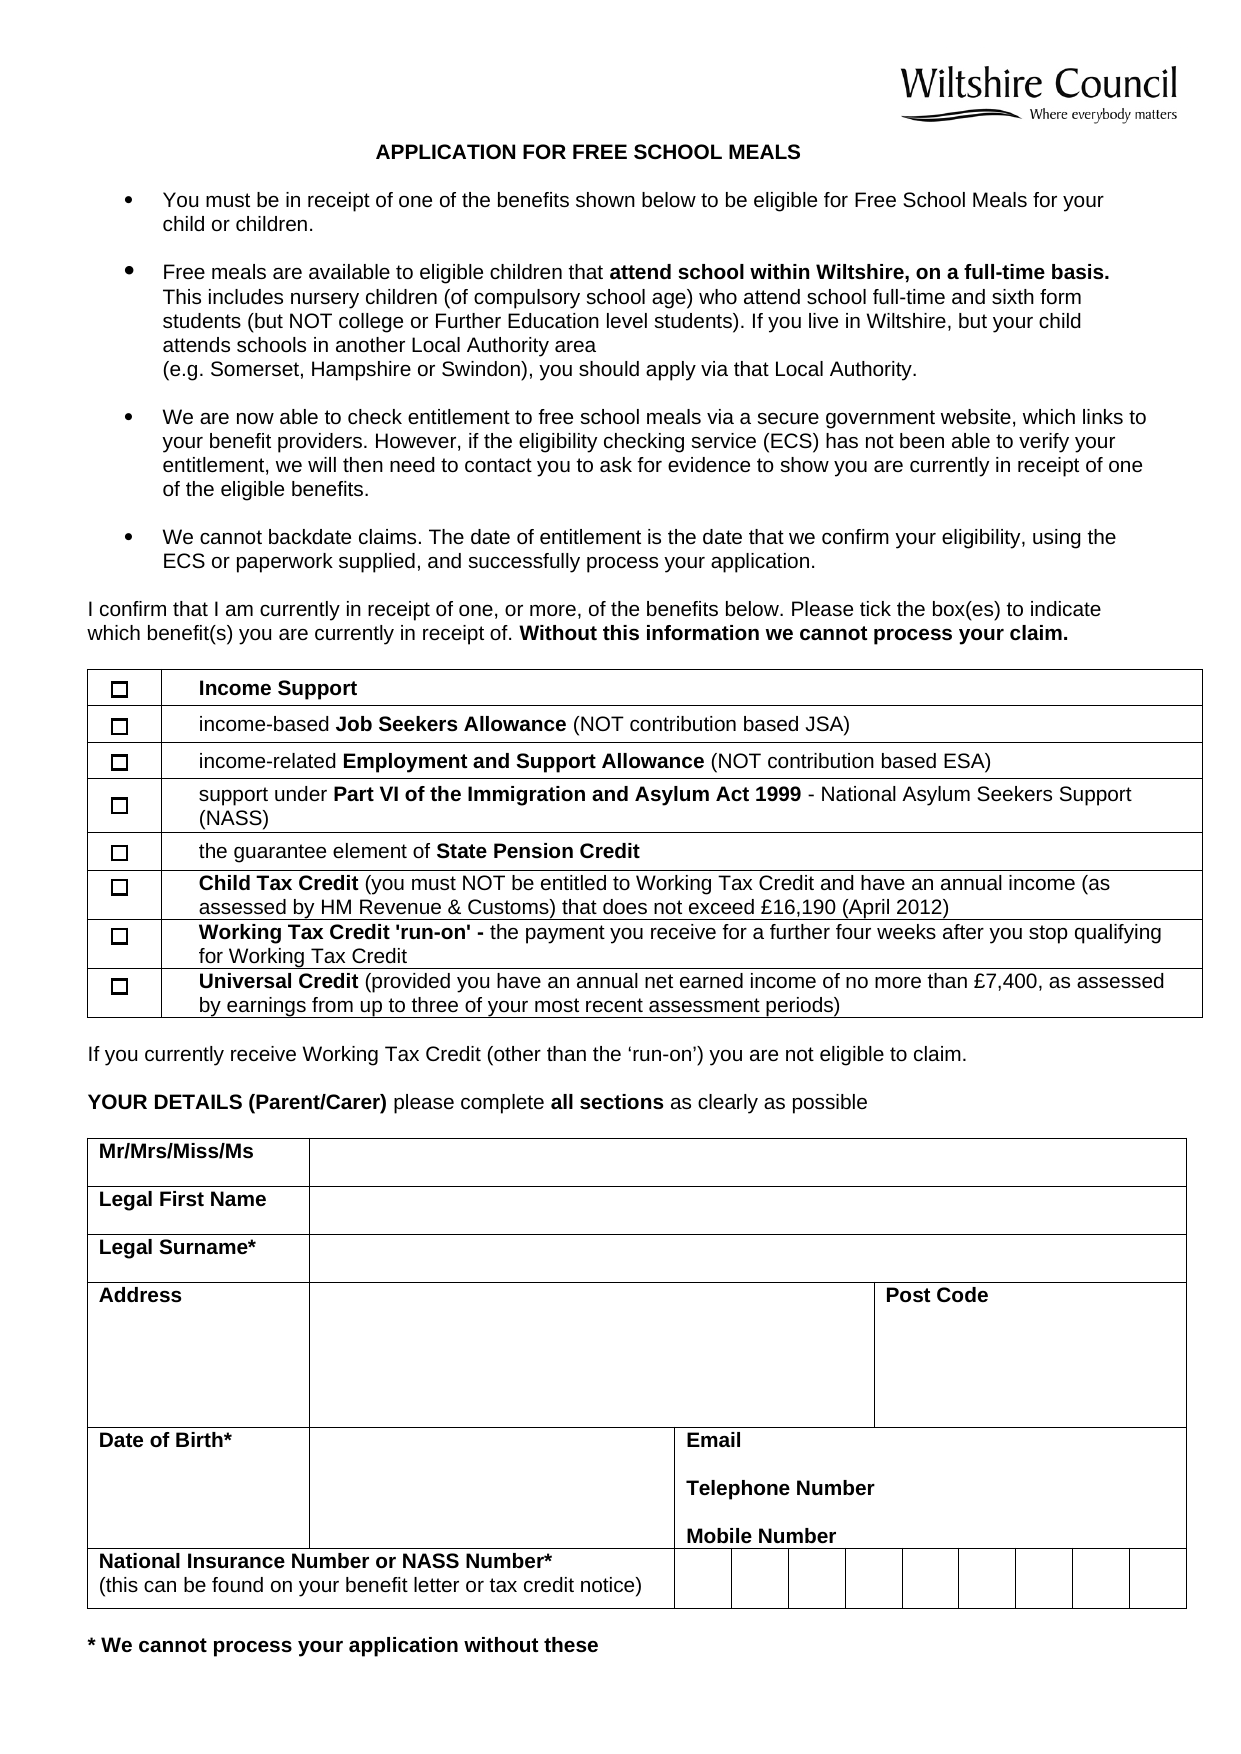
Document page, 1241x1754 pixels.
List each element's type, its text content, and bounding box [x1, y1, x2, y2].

table_cell National Insurance Number or NASS Number* (this can be found on your benefit letter or tax credit notice) [88, 1549, 674, 1608]
table_cell Child Tax Credit (you must NOT be entitled to Working Tax Credit and have an annual income (as assessed by HM Revenue & Customs) that does not exceed £16,190 (April 2012) [162, 871, 1202, 919]
table_cell [88, 920, 161, 968]
list Free meals are available to eligible children that attend school within Wiltshire, on a full-time basis. This includes nursery children (of compulsory school age) who attend school full-time and sixth form students (but NOT college or Further Education level students). If you live in Wiltshire, but your child attends schools in another Local Authority area (e.g. Somerset, Hampshire or Swindon), you should apply via that Local Authority. [125, 260, 1152, 381]
table_cell the guarantee element of State Pension Credit [162, 833, 1202, 870]
table_cell income-related Employment and Support Allowance (NOT contribution based ESA) [162, 743, 1202, 778]
table_cell Legal Surname* [88, 1235, 309, 1282]
table_header [310, 1139, 1186, 1186]
table_cell [1073, 1549, 1129, 1608]
table_header Income Support [162, 670, 1202, 705]
table_cell [310, 1187, 1186, 1234]
table_cell Date of Birth* [88, 1428, 309, 1547]
table_cell support under Part VI of the Immigration and Asylum Act 1999 - National Asylum Seekers Support (NASS) [162, 779, 1202, 832]
table_cell [88, 743, 161, 778]
table_cell Working Tax Credit 'run-on' - the payment you receive for a further four weeks after you stop qualifying for Working Tax Credit [162, 920, 1202, 968]
table_cell [846, 1549, 902, 1608]
text * We cannot process your application without these [87, 1633, 1152, 1657]
table_cell [310, 1235, 1186, 1282]
table_cell [1016, 1549, 1072, 1608]
table_cell [732, 1549, 788, 1608]
table_cell [903, 1549, 958, 1608]
table_cell [789, 1549, 845, 1608]
text I confirm that I am currently in receipt of one, or more, of the benefits below. Please tick the box(es) to indicate which benefit(s) you are currently in receipt of. Without this information we cannot process your claim. [87, 597, 1152, 645]
table_cell Address [88, 1283, 309, 1427]
table_cell Universal Credit (provided you have an annual net earned income of no more than £7,400, as assessed by earnings from up to three of your most recent assessment periods) [162, 969, 1202, 1017]
table_cell Legal First Name [88, 1187, 309, 1234]
subtitle APPLICATION FOR FREE SCHOOL MEALS [25, 140, 1152, 164]
table_cell [88, 779, 161, 832]
list We cannot backdate claims. The date of entitlement is the date that we confirm your eligibility, using the ECS or paperwork supplied, and successfully process your application. [125, 525, 1152, 573]
text If you currently receive Working Tax Credit (other than the ‘run-on’) you are not eligible to claim. [87, 1042, 1152, 1066]
table_cell income-based Job Seekers Allowance (NOT contribution based JSA) [162, 706, 1202, 742]
list You must be in receipt of one of the benefits shown below to be eligible for Free School Meals for your child or children. [125, 188, 1152, 236]
table_header [88, 670, 161, 705]
table_cell [1130, 1549, 1186, 1608]
table_cell [88, 706, 161, 742]
table_cell [88, 833, 161, 870]
table_cell Email Telephone Number Mobile Number [675, 1428, 1186, 1547]
table_cell [310, 1283, 874, 1427]
list We are now able to check entitlement to free school meals via a secure government website, which links to your benefit providers. However, if the eligibility checking service (ECS) has not been able to verify your entitlement, we will then need to contact you to ask for evidence to show you are currently in receipt of one of the eligible benefits. [125, 405, 1152, 501]
table_cell [310, 1428, 674, 1547]
table_header Mr/Mrs/Miss/Ms [88, 1139, 309, 1186]
table_cell [88, 969, 161, 1017]
table_cell [959, 1549, 1015, 1608]
table_cell [88, 871, 161, 919]
table_header [113, 800, 126, 812]
text YOUR DETAILS (Parent/Carer) please complete all sections as clearly as possible [87, 1090, 1152, 1114]
table_cell Post Code [875, 1283, 1186, 1427]
table_cell [675, 1549, 731, 1608]
